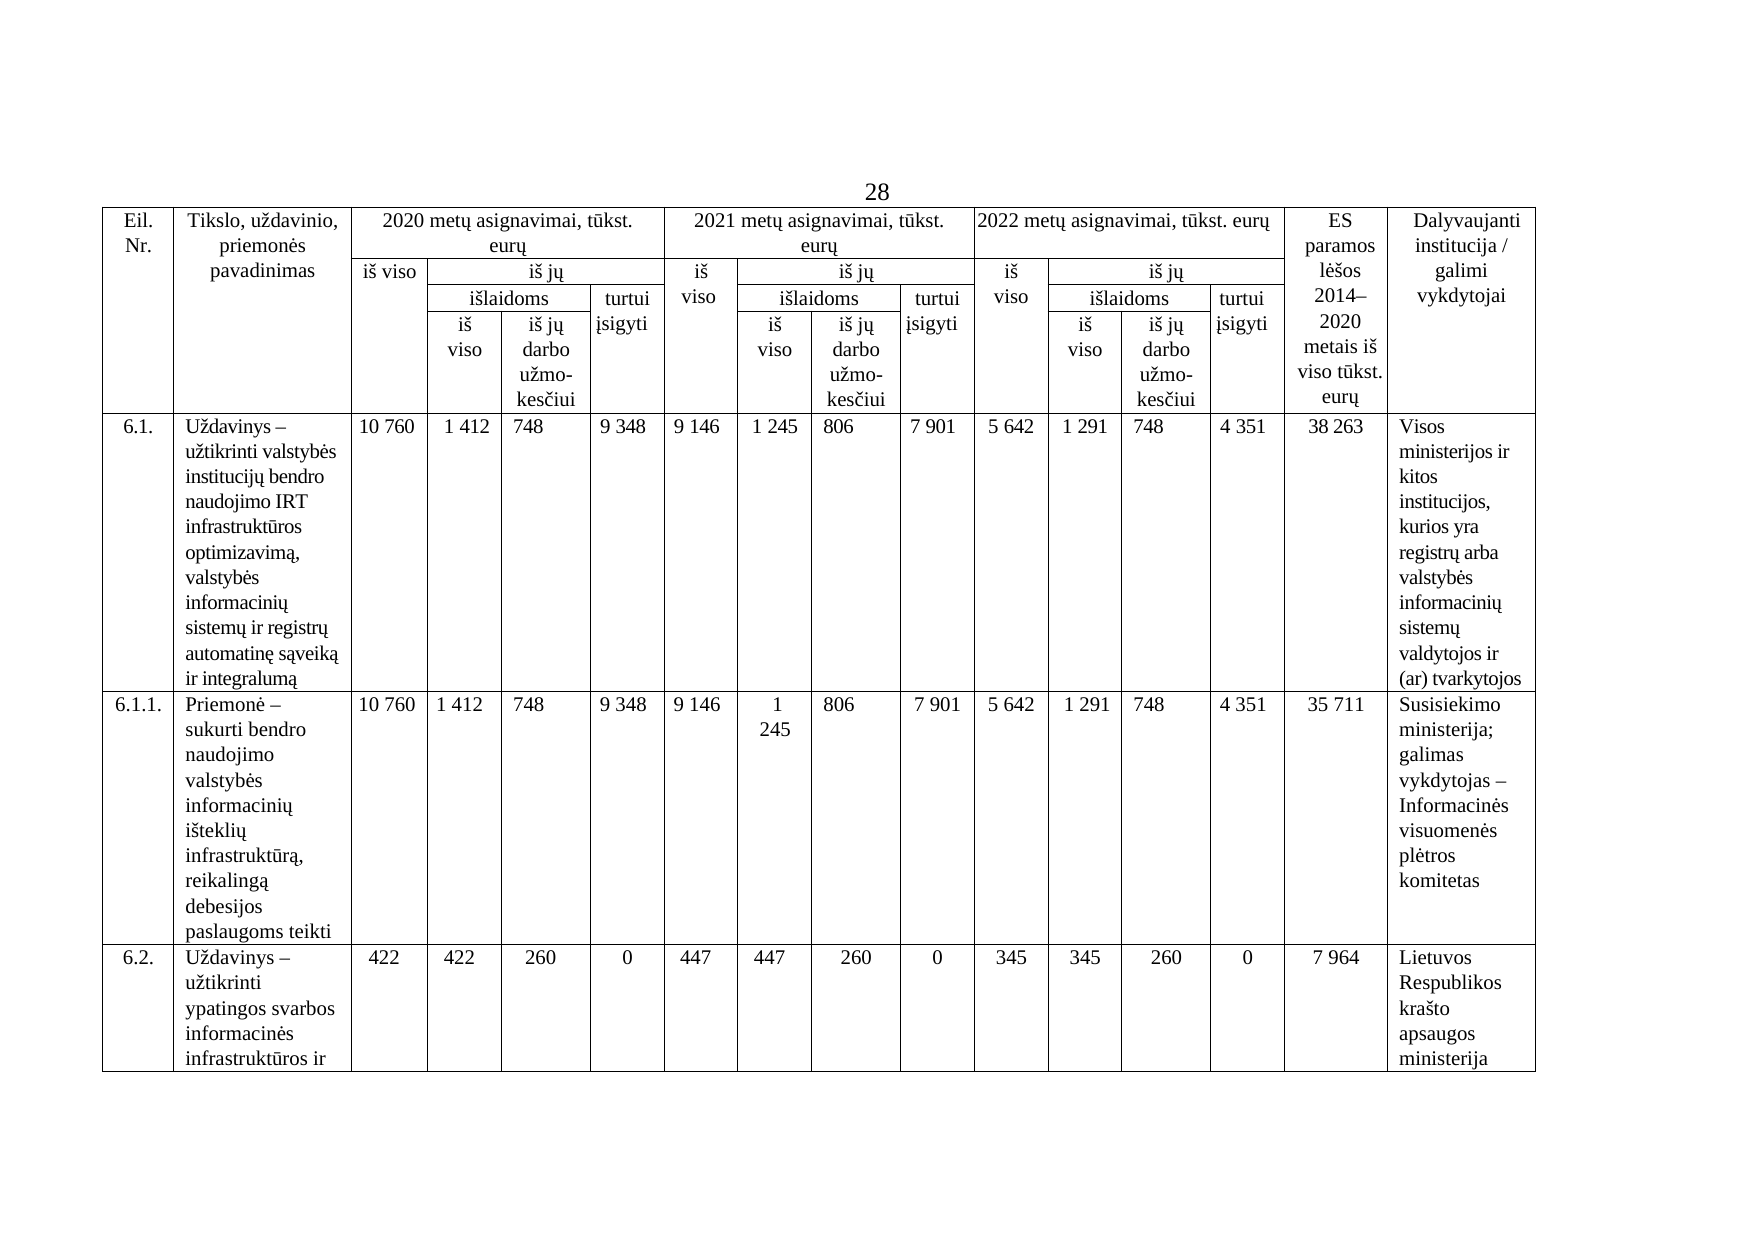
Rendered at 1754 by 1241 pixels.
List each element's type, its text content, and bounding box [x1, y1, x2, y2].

table_header Dalyvaujanti institucija / galimi vykdytojai [1388, 208, 1535, 412]
table_cell 1 412 [428, 692, 501, 944]
table_cell 7 901 [901, 414, 974, 691]
table_cell 6.1.1. [103, 692, 173, 944]
table_cell turtui įsigyti [1211, 285, 1284, 412]
table_cell iš viso [738, 312, 811, 412]
table_header Eil. Nr. [103, 208, 173, 412]
table_cell 9 146 [665, 692, 737, 944]
table_cell 10 760 [352, 414, 427, 691]
table_cell iš viso [1049, 312, 1121, 412]
table_cell 260 [502, 945, 590, 1071]
table_cell turtui įsigyti [901, 285, 974, 412]
table_cell 1 291 [1049, 414, 1121, 691]
table_cell 447 [738, 945, 811, 1071]
table_cell iš jų [428, 259, 664, 284]
table_cell 1 245 [738, 414, 811, 691]
table_cell 1 245 [738, 692, 811, 944]
table_cell iš viso [975, 259, 1048, 412]
table_cell 4 351 [1211, 692, 1284, 944]
table_cell Uždavinys – užtikrinti valstybės institucijų bendro naudojimo IRT infrastruktūros optimizavimą, valstybės informacinių sistemų ir registrų automatinę sąveiką ir integralumą [174, 414, 351, 691]
table_cell 7 901 [901, 692, 974, 944]
table_cell 0 [1211, 945, 1284, 1071]
table_cell išlaidoms [1049, 285, 1210, 311]
table_cell 35 711 [1285, 692, 1387, 944]
table_cell Visos ministerijos ir kitos institucijos, kurios yra registrų arba valstybės informacinių sistemų valdytojos ir (ar) tvarkytojos [1388, 414, 1535, 691]
table_cell iš jų darbo užmo-kesčiui [1122, 312, 1210, 412]
table_cell 748 [1122, 414, 1210, 691]
table_cell 345 [1049, 945, 1121, 1071]
table_cell išlaidoms [738, 285, 900, 311]
table_cell 4 351 [1211, 414, 1284, 691]
table_cell Lietuvos Respublikos krašto apsaugos ministerija [1388, 945, 1535, 1071]
table_cell 7 964 [1285, 945, 1387, 1071]
table_cell iš jų darbo užmo-kesčiui [812, 312, 900, 412]
table_cell 422 [428, 945, 501, 1071]
table_cell 0 [591, 945, 664, 1071]
table_header ES paramos lėšos 2014–2020 metais iš viso tūkst. eurų [1285, 208, 1387, 412]
table_cell 260 [812, 945, 900, 1071]
table_cell 447 [665, 945, 737, 1071]
table_cell 10 760 [352, 692, 427, 944]
table_cell 806 [812, 414, 900, 691]
table_cell iš viso [352, 259, 427, 412]
table_cell 748 [502, 692, 590, 944]
table_cell Uždavinys – užtikrinti ypatingos svarbos informacinės infrastruktūros ir [174, 945, 351, 1071]
table_cell Susisiekimo ministerija; galimas vykdytojas – Informacinės visuomenės plėtros komitetas [1388, 692, 1535, 944]
table_cell 806 [812, 692, 900, 944]
table_cell 6.2. [103, 945, 173, 1071]
table_header Tikslo, uždavinio, priemonės pavadinimas [174, 208, 351, 412]
table_cell išlaidoms [428, 285, 590, 311]
table_header 2021 metų asignavimai, tūkst. eurų [665, 208, 974, 258]
table_cell 38 263 [1285, 414, 1387, 691]
table_cell iš jų [1049, 259, 1284, 284]
table_cell 0 [901, 945, 974, 1071]
table_cell 345 [975, 945, 1048, 1071]
table_cell 1 412 [428, 414, 501, 691]
table_header 2020 metų asignavimai, tūkst. eurų [352, 208, 664, 258]
table_cell iš jų darbo užmo-kesčiui [502, 312, 590, 412]
table_cell iš viso [428, 312, 501, 412]
table_header 2022 metų asignavimai, tūkst. eurų [975, 208, 1284, 258]
table_cell 422 [352, 945, 427, 1071]
table_cell 9 348 [591, 414, 664, 691]
table_cell 9 348 [591, 692, 664, 944]
table_cell 9 146 [665, 414, 737, 691]
table_cell 748 [502, 414, 590, 691]
table_cell Priemonė – sukurti bendro naudojimo valstybės informacinių išteklių infrastruktūrą, reikalingą debesijos paslaugoms teikti [174, 692, 351, 944]
table_cell iš viso [665, 259, 737, 412]
table_cell iš jų [738, 259, 974, 284]
table_cell 1 291 [1049, 692, 1121, 944]
table_cell 260 [1122, 945, 1210, 1071]
table_cell turtui įsigyti [591, 285, 664, 412]
table_cell 5 642 [975, 414, 1048, 691]
table_cell 748 [1122, 692, 1210, 944]
table_cell 5 642 [975, 692, 1048, 944]
table_cell 6.1. [103, 414, 173, 691]
